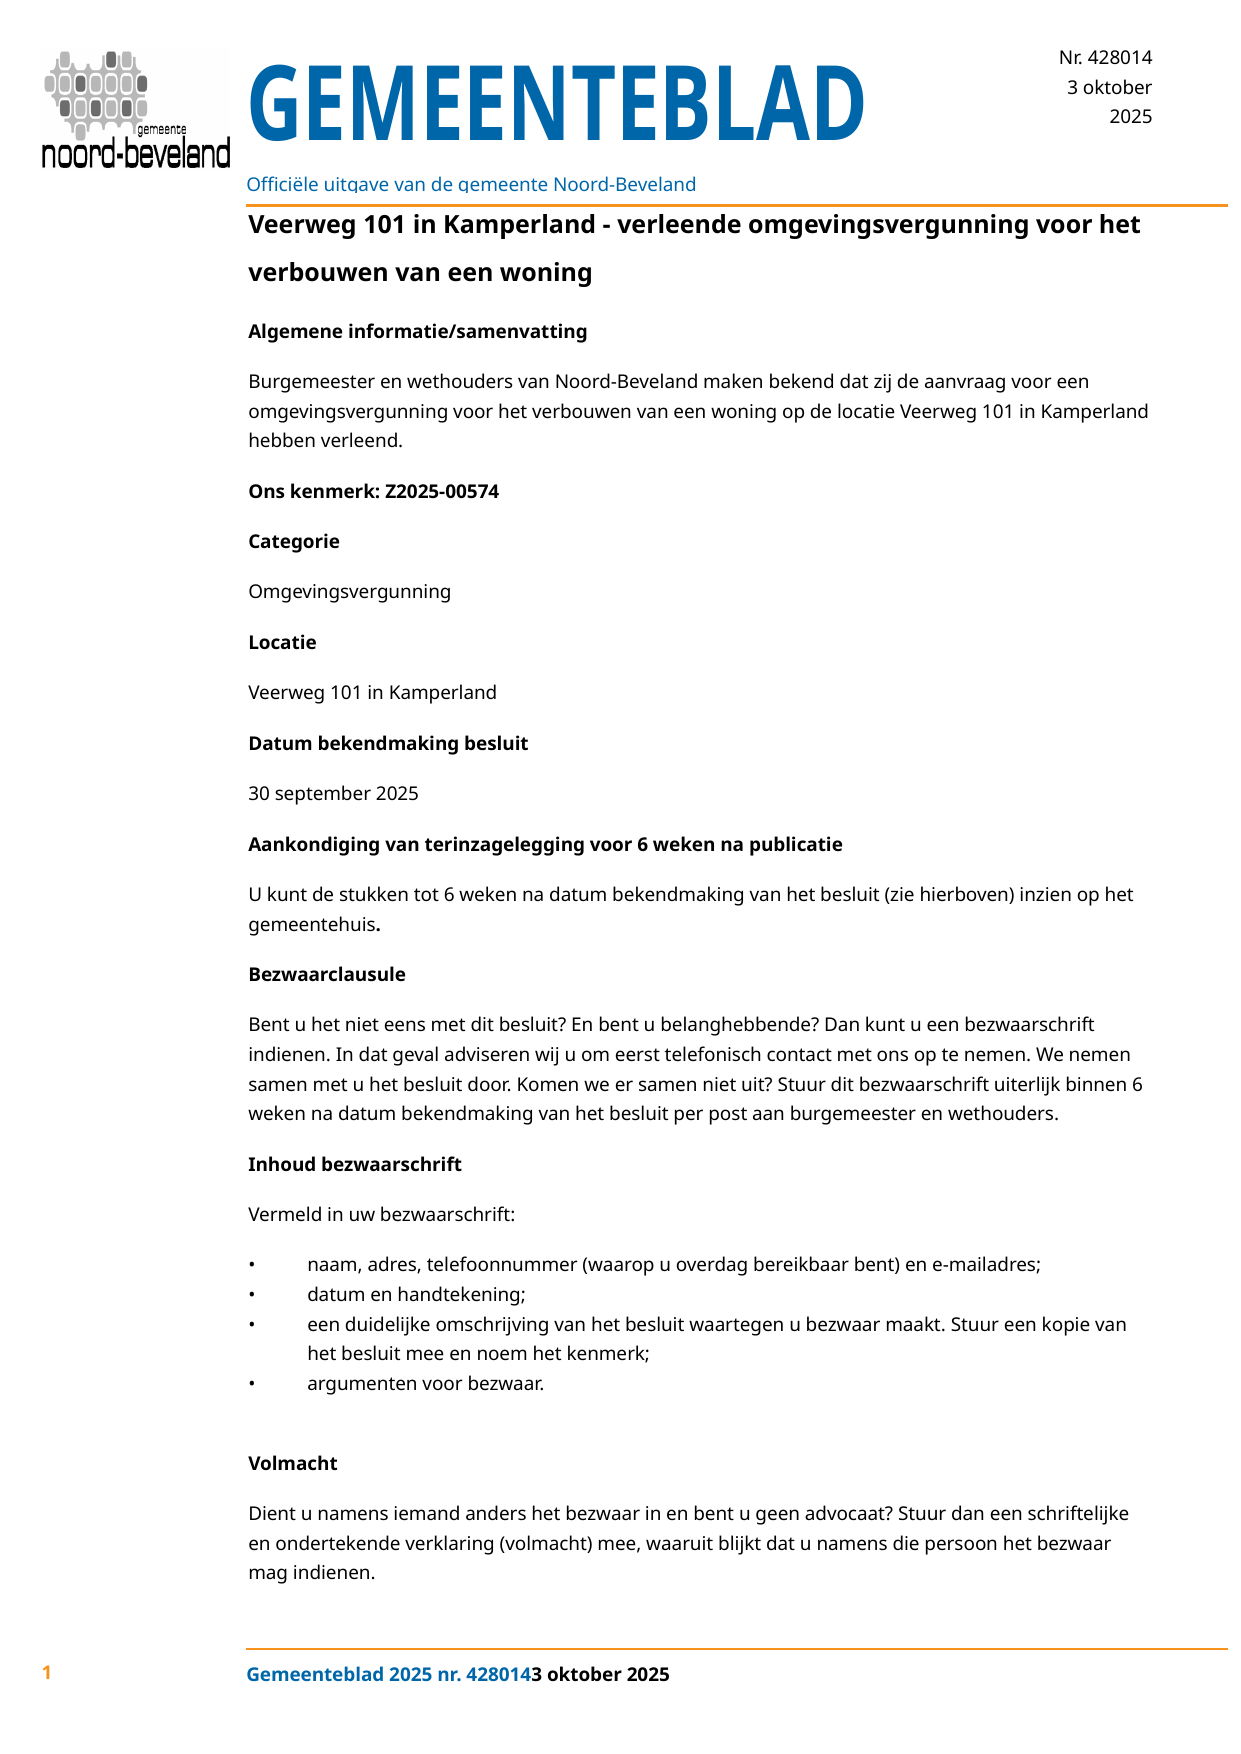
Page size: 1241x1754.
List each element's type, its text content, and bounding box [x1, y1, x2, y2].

text Locatie [248, 629, 1152, 655]
text Bent u het niet eens met dit besluit? En bent u belanghebbende? Dan kunt u een bezwaarschrift indienen. In dat geval adviseren wij u om eerst telefonisch contact met ons op te nemen. We nemen samen met u het besluit door. Komen we er samen niet uit? Stuur dit bezwaarschrift uiterlijk binnen 6 weken na datum bekendmaking van het besluit per post aan burgemeester en wethouders. [248, 1012, 1152, 1126]
text Ons kenmerk: Z2025-00574 [248, 478, 1152, 504]
picture [41, 47, 231, 172]
text Inhoud bezwaarschrift [248, 1151, 1152, 1177]
text Burgemeester en wethouders van Noord-Beveland maken bekend dat zij de aanvraag voor een omgevingsvergunning voor het verbouwen van een woning op de locatie Veerweg 101 in Kamperland hebben verleend. [248, 368, 1152, 453]
text Aankondiging van terinzagelegging voor 6 weken na publicatie [248, 831, 1152, 857]
text U kunt de stukken tot 6 weken na datum bekendmaking van het besluit (zie hierboven) inzien op het gemeentehuis. [248, 881, 1152, 937]
text Bezwaarclausule [248, 961, 1152, 987]
text Omgevingsvergunning [248, 579, 1152, 604]
list datum en handtekening; [248, 1281, 1152, 1307]
list argumenten voor bezwaar. [248, 1370, 1152, 1396]
text Algemene informatie/samenvatting [248, 318, 1152, 344]
list een duidelijke omschrijving van het besluit waartegen u bezwaar maakt. Stuur een kopie van het besluit mee en noem het kenmerk; [248, 1311, 1152, 1366]
text Categorie [248, 528, 1152, 554]
text Veerweg 101 in Kamperland [248, 679, 1152, 705]
text Datum bekendmaking besluit [248, 730, 1152, 756]
text Dient u namens iemand anders het bezwaar in en bent u geen advocaat? Stuur dan een schriftelijke en ondertekende verklaring (volmacht) mee, waaruit blijkt dat u namens die persoon het bezwaar mag indienen. [248, 1500, 1152, 1585]
list naam, adres, telefoonnummer (waarop u overdag bereikbaar bent) en e-mailadres; [248, 1252, 1152, 1277]
text Volmacht [248, 1450, 1152, 1476]
text 30 september 2025 [248, 780, 1152, 806]
text Veerweg 101 in Kamperland - verleende omgevingsvergunning voor het verbouwen van een woning [248, 207, 1152, 288]
text Vermeld in uw bezwaarschrift: [248, 1201, 1152, 1227]
